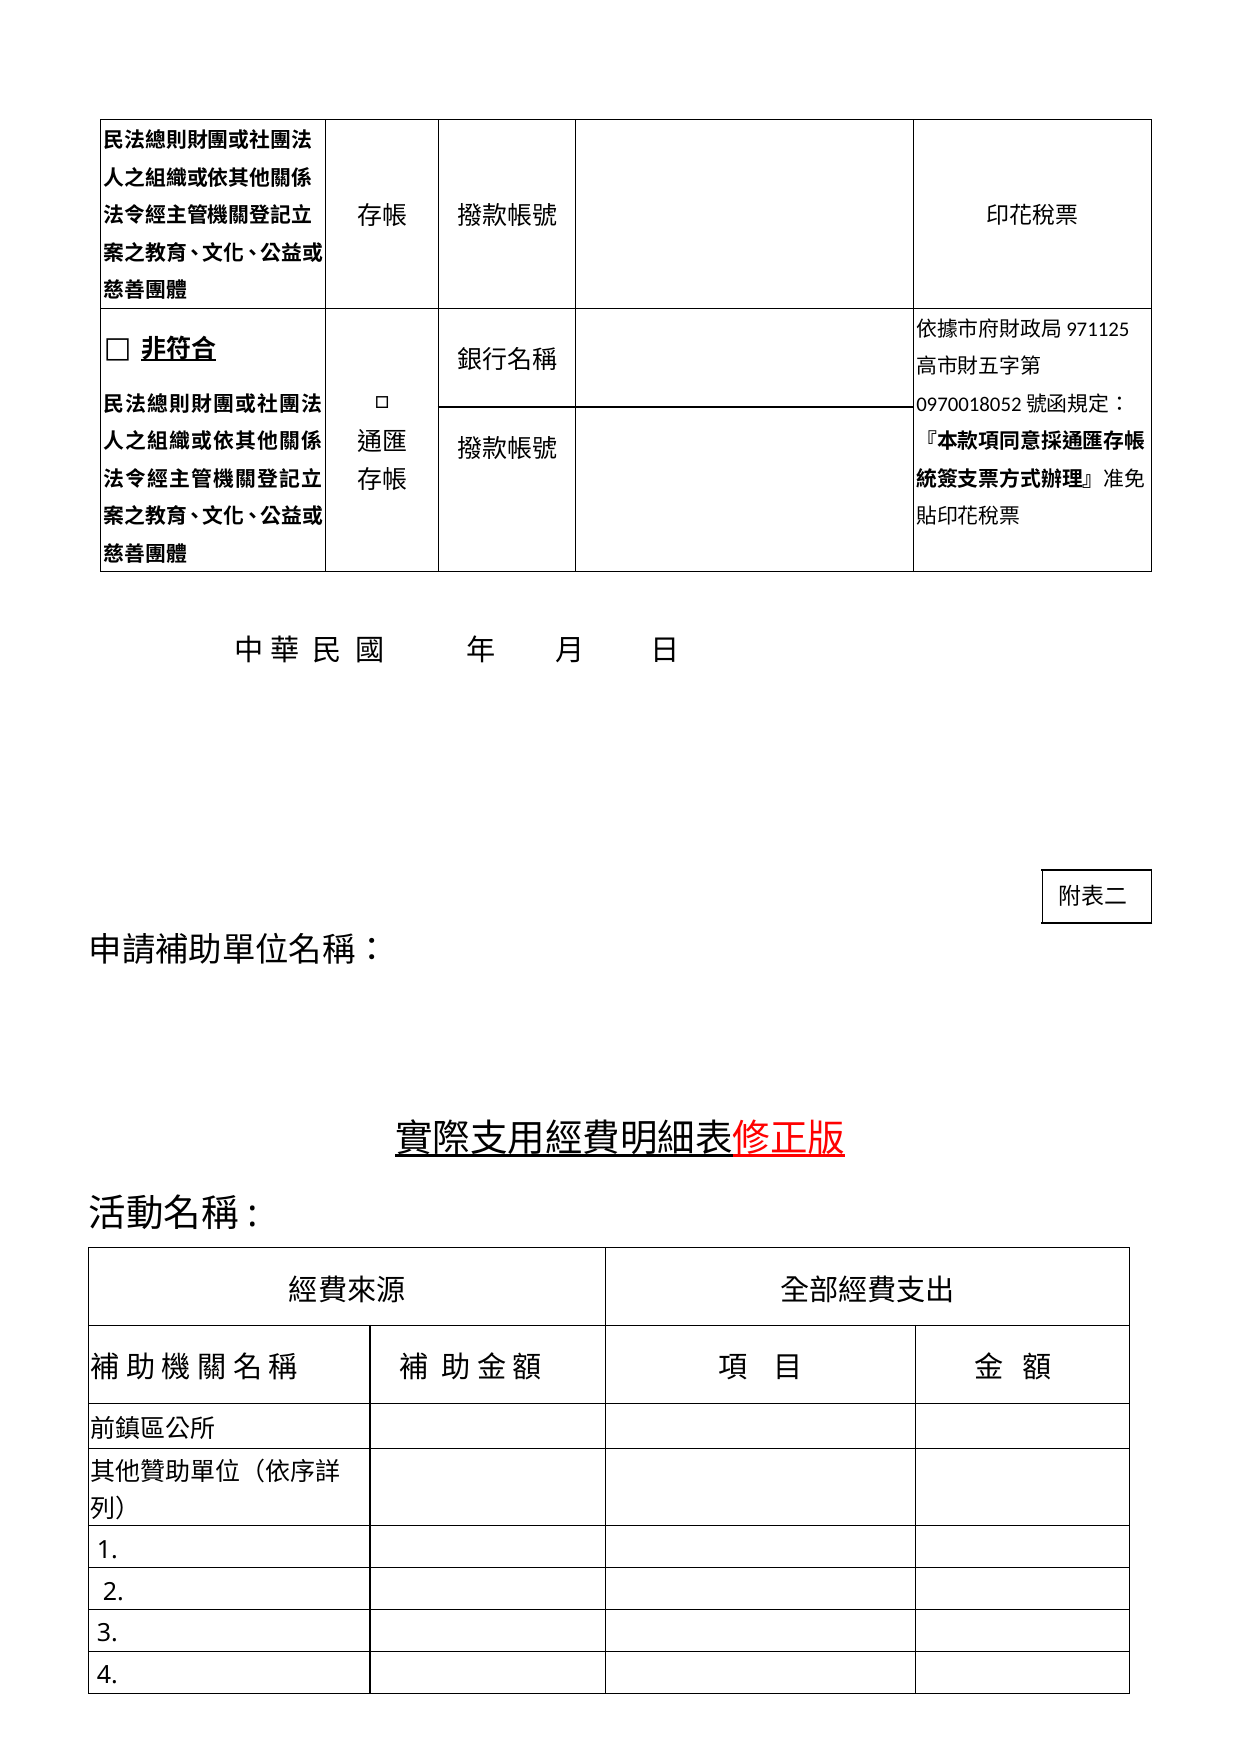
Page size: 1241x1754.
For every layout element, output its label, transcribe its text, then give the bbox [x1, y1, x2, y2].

table_cell [916, 1526, 1129, 1567]
table_cell 2. [89, 1568, 369, 1609]
table_cell [371, 1568, 605, 1609]
table_cell [606, 1568, 915, 1609]
table_cell [916, 1449, 1129, 1525]
table_cell 撥款帳號 [439, 120, 575, 308]
text 中 華 民 國 年 月 日 [89, 610, 1152, 685]
table_cell [606, 1652, 915, 1693]
table_cell [606, 1449, 915, 1525]
table_cell [576, 408, 913, 571]
table_cell 1. [89, 1526, 369, 1567]
table_cell [371, 1526, 605, 1567]
table_cell [371, 1404, 605, 1448]
table_cell [916, 1610, 1129, 1651]
text 申請補助單位名稱： [89, 871, 1152, 985]
table_cell □ 通匯 存帳 [326, 309, 438, 571]
table_cell 3. [89, 1610, 369, 1651]
table_cell [606, 1610, 915, 1651]
table_header 全部經費支出 [606, 1248, 1129, 1325]
table_cell 4. [89, 1652, 369, 1693]
table_header 存帳 [326, 120, 438, 308]
table_header 經費來源 [89, 1248, 605, 1325]
table_cell 補 助 金 額 [371, 1326, 605, 1402]
table_cell 其他贊助單位（依序詳列） [89, 1449, 369, 1525]
table_cell [371, 1449, 605, 1525]
table_cell 前鎮區公所 [89, 1404, 369, 1448]
table_header 符合 民法總則財團或社團法人之組織或依其他關係法令經主管機關登記立案之教育、文化、公益或慈善團體 [101, 120, 325, 308]
text 實際支用經費明細表修正版 [89, 1097, 1152, 1172]
table_cell [916, 1404, 1129, 1448]
table_cell 銀行名稱 [439, 309, 575, 406]
table_cell [606, 1526, 915, 1567]
table_cell [371, 1610, 605, 1651]
table_cell [576, 309, 913, 406]
table_cell 依據市府財政局971125高市財五字第0970018052號函規定： 『本款項同意採通匯存帳統簽支票方式辦理』准免貼印花稅票 [914, 309, 1151, 571]
table_cell [606, 1404, 915, 1448]
table_cell 金 額 [916, 1326, 1129, 1402]
text 活動名稱 : [89, 1172, 1152, 1247]
table_cell 補 助 機 關 名 稱 [89, 1326, 369, 1402]
table_cell [371, 1652, 605, 1693]
table_cell 項 目 [606, 1326, 915, 1402]
table_cell [916, 1652, 1129, 1693]
table_cell [576, 120, 913, 308]
table_cell 撥款帳號 [439, 408, 575, 571]
table_cell 非符合 民法總則財團或社團法人之組織或依其他關係法令經主管機關登記立案之教育、文化、公益或慈善團體 [101, 309, 325, 571]
text 附表二 [1058, 878, 1136, 911]
table_cell [916, 1568, 1129, 1609]
table_header 印花稅票 [914, 120, 1151, 308]
